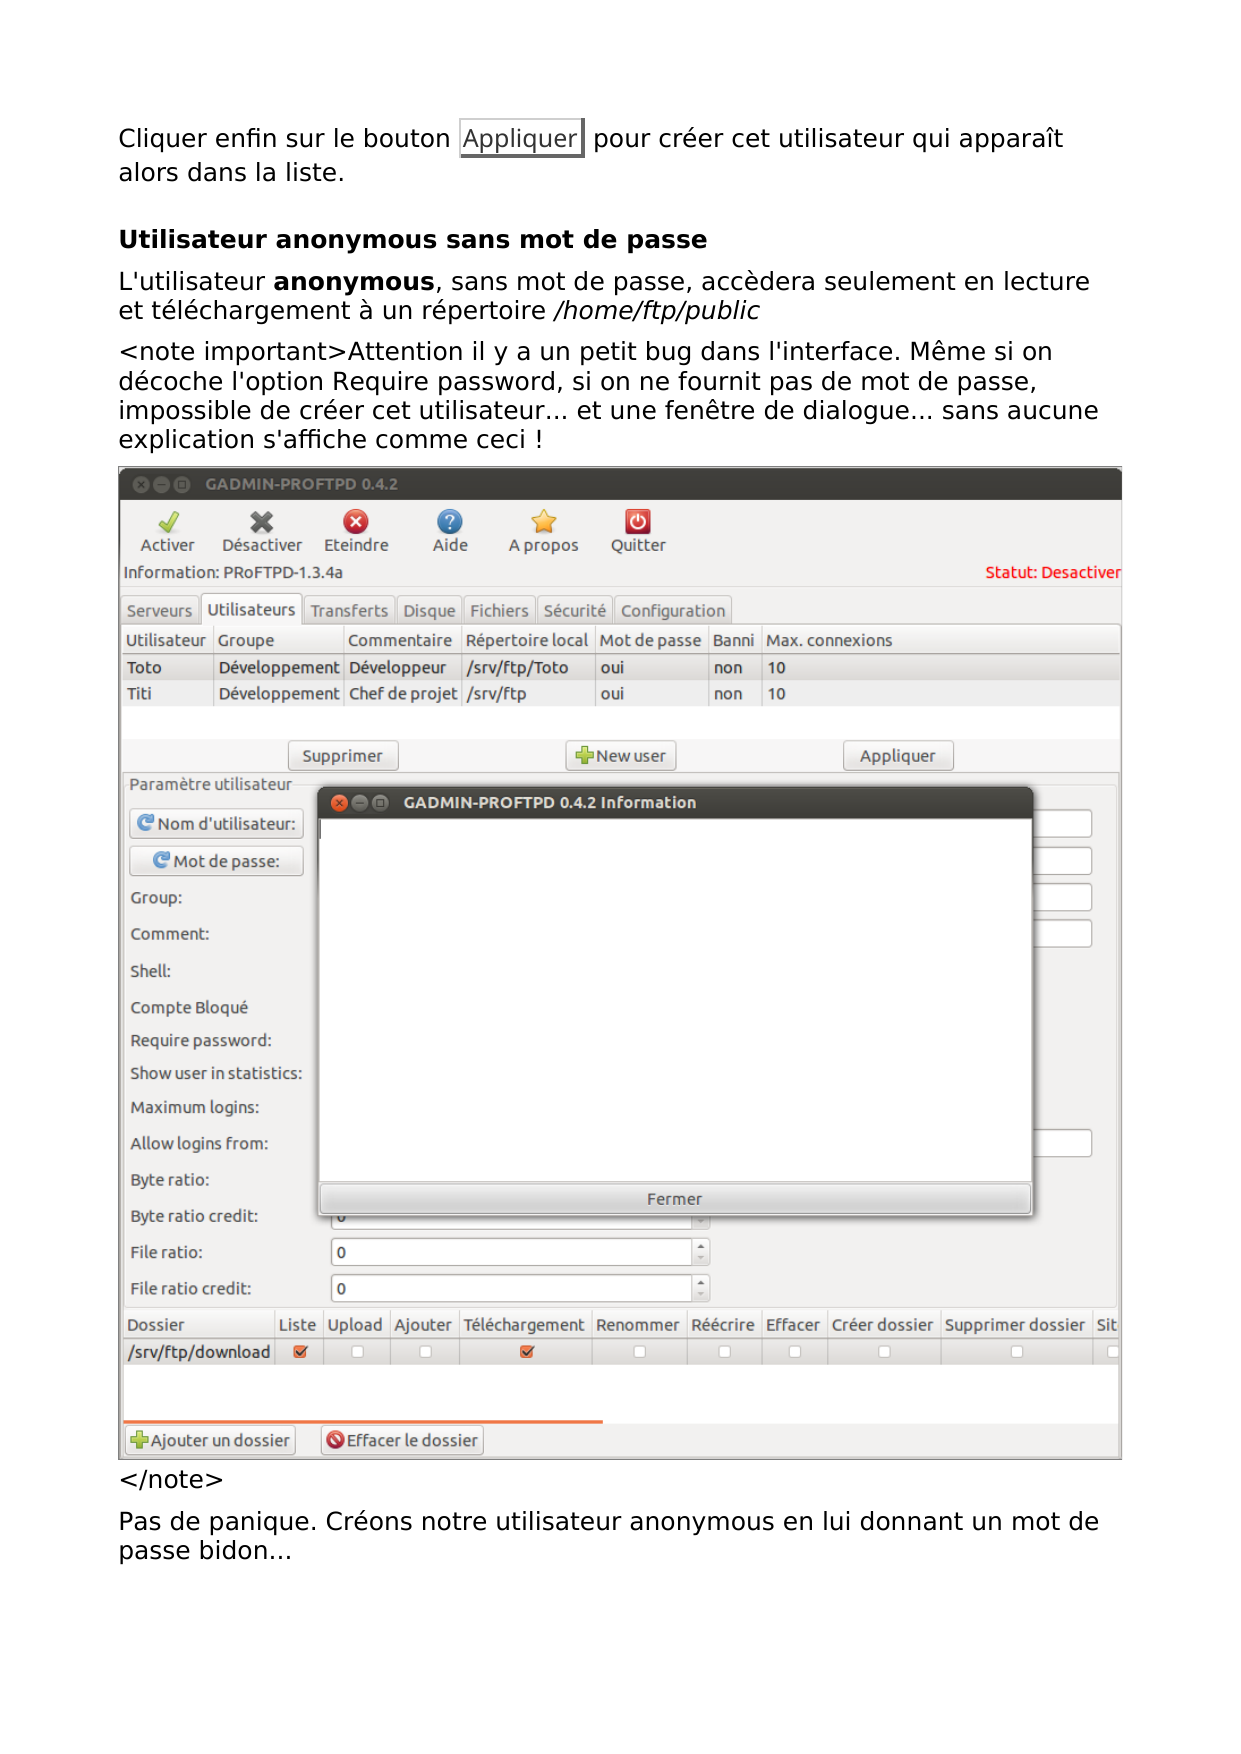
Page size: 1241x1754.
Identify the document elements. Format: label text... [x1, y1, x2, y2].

text L'utilisateur anonymous, sans mot de passe, accèdera seulement en lecture et téléchargement à un répertoire /home/ftp/public [118, 267, 1122, 325]
text </note> [118, 1460, 1122, 1494]
text <note important>Attention il y a un petit bug dans l'interface. Même si on décoche l'option Require password, si on ne fournit pas de mot de passe, impossible de créer cet utilisateur... et une fenêtre de dialogue... sans aucune explication s'affiche comme ceci ! [118, 338, 1122, 454]
text Pas de panique. Créons notre utilisateur anonymous en lui donnant un mot de passe bidon... [118, 1507, 1122, 1565]
text Cliquer enfin sur le bouton Appliquer pour créer cet utilisateur qui apparaît alors dans la liste. [118, 118, 1122, 188]
picture [118, 466, 1123, 1460]
subtitle Utilisateur anonymous sans mot de passe [118, 225, 1122, 254]
